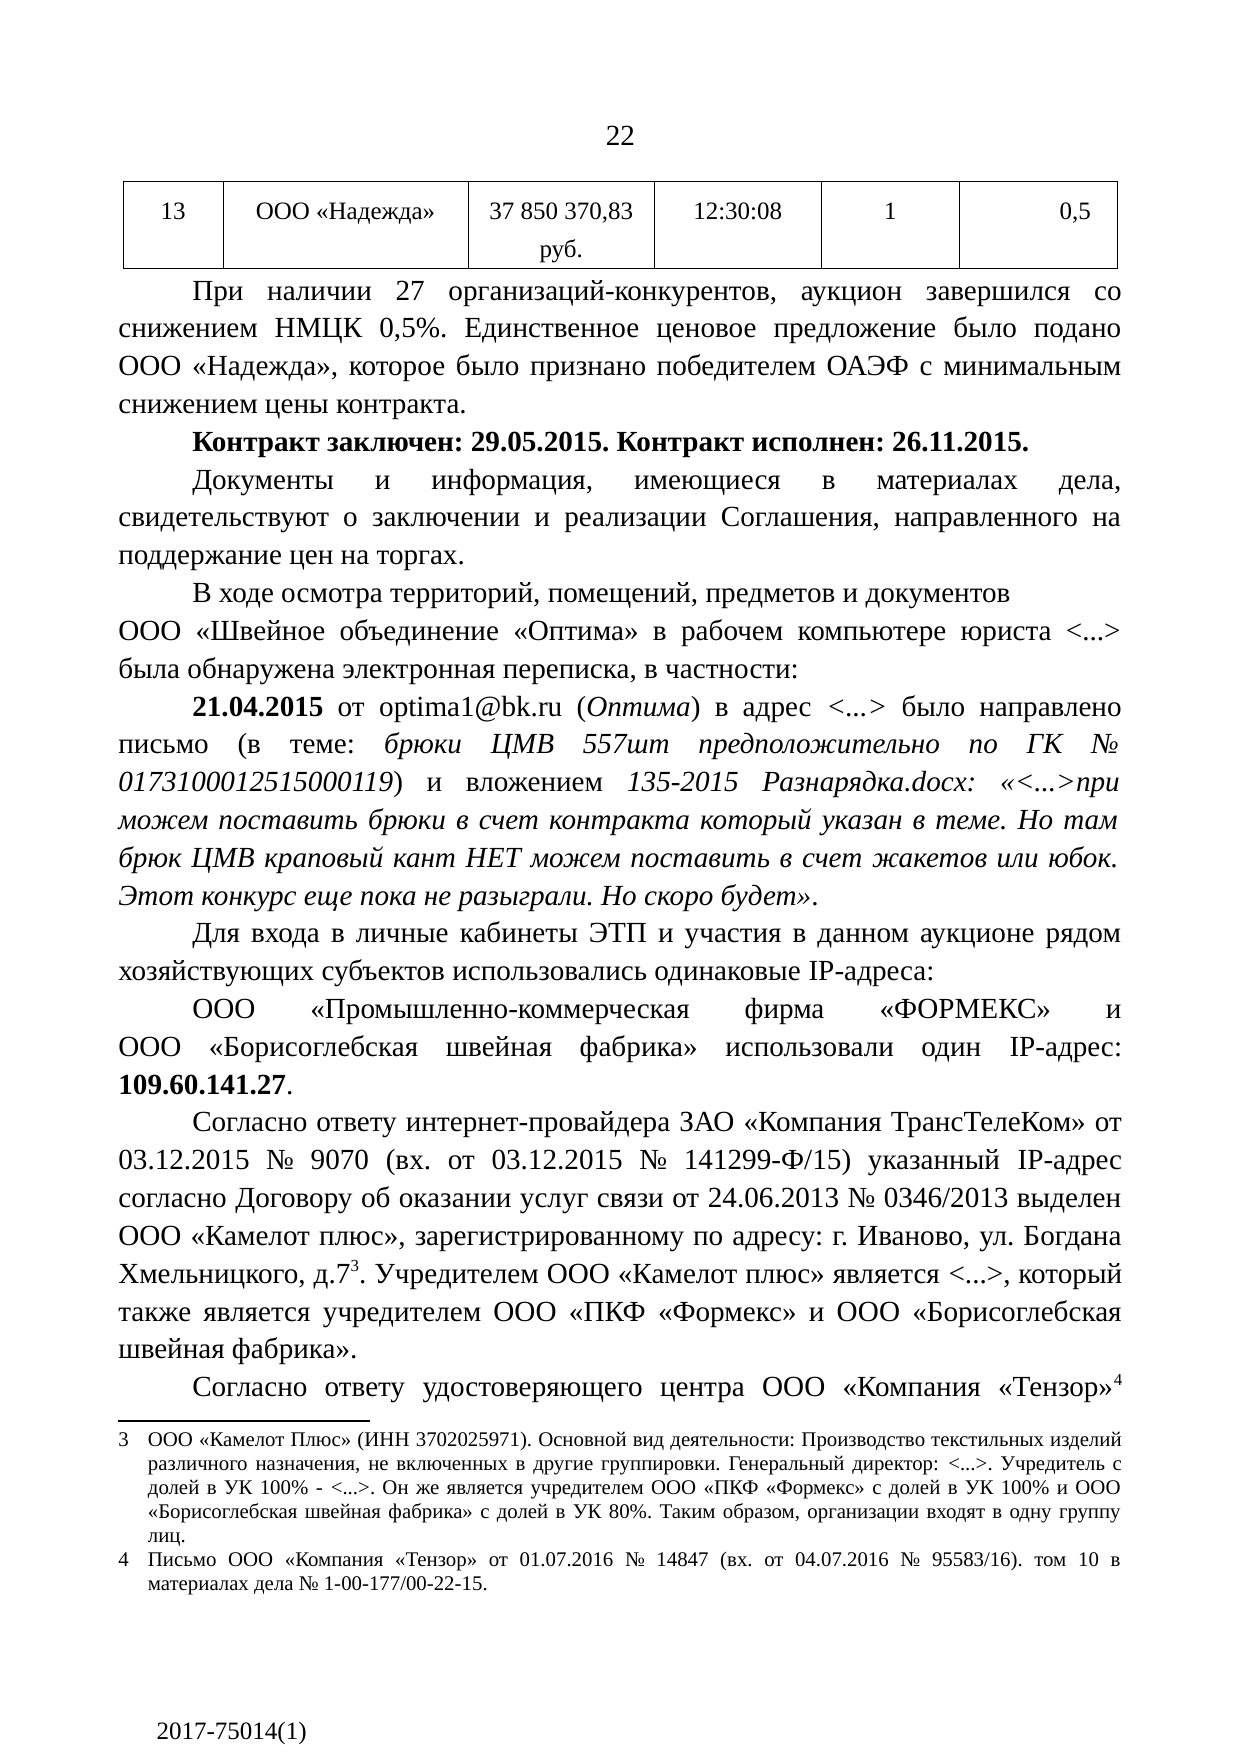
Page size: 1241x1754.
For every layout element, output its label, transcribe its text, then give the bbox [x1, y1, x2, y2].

table_cell 12:30:08 [655, 182, 821, 268]
table_cell 37 850 370,83 руб. [469, 182, 654, 268]
table_cell 0,5 [960, 182, 1117, 268]
text ООО «Промышленно-коммерческая фирма «ФОРМЕКС» и ООО «Борисоглебская швейная фабрика» использовали один IP-адрес: 109.60.141.27. [118, 987, 1122, 1100]
text 21.04.2015 от optima1@bk.ru (Оптима) в адрес <...> было направлено письмо (в теме: брюки ЦМВ 557шт предположительно по ГК № 0173100012515000119) и вложением 135-2015 Разнарядка.docx: «<...>при можем поставить брюки в счет контракта который указан в теме. Но там брюк ЦМВ краповый кант НЕТ можем поставить в счет жакетов или юбок. Этот конкурс еще пока не разыграли. Но скоро будет». [118, 684, 1122, 911]
text Согласно ответу интернет-провайдера ЗАО «Компания ТрансТелеКом» от 03.12.2015 № 9070 (вх. от 03.12.2015 № 141299-Ф/15) указанный IP-адрес согласно Договору об оказании услуг связи от 24.06.2013 № 0346/2013 выделен ООО «Камелот плюс», зарегистрированному по адресу: г. Иваново, ул. Богдана Хмельницкого, д.7. Учредителем ООО «Камелот плюс» является <...>, который также является учредителем ООО «ПКФ «Формекс» и ООО «Борисоглебская швейная фабрика». [118, 1100, 1122, 1365]
text Согласно ответу удостоверяющего центра ООО «Компания «Тензор» ООО «ПКФ «Формекс» и ООО «Борисоглебская швейная фабрика» в 2014-2015 гг. выдавали доверенность на получение электронной подписи (сертификата ключа подписи) на одно лицо — <...>. [118, 1365, 1122, 1403]
text Документы и информация, имеющиеся в материалах дела, свидетельствуют о заключении и реализации Соглашения, направленного на поддержание цен на торгах. [118, 457, 1122, 571]
table_cell 1 [822, 182, 959, 268]
text Для входа в личные кабинеты ЭТП и участия в данном аукционе рядом хозяйствующих субъектов использовались одинаковые IP-адреса: [118, 911, 1122, 987]
table_cell ООО «Надежда» [224, 182, 468, 268]
text ООО «Камелот Плюс» (ИНН 3702025971). Основной вид деятельности: Производство текстильных изделий различного назначения, не включенных в другие группировки. Генеральный директор: <...>. Учредитель с долей в УК 100% - <...>. Он же является учредителем ООО «ПКФ «Формекс» с долей в УК 100% и ООО «Борисоглебская швейная фабрика» с долей в УК 80%. Таким образом, организации входят в одну группу лиц. [118, 1427, 1122, 1547]
text В ходе осмотра территорий, помещений, предметов и документов ООО «Швейное объединение «Оптима» в рабочем компьютере юриста <...> была обнаружена электронная переписка, в частности: [118, 571, 1122, 684]
table_cell 13 [124, 182, 223, 268]
text При наличии 27 организаций-конкурентов, аукцион завершился со снижением НМЦК 0,5%. Единственное ценовое предложение было подано ООО «Надежда», которое было признано победителем ОАЭФ с минимальным снижением цены контракта. [118, 268, 1122, 420]
text Контракт заключен: 29.05.2015. Контракт исполнен: 26.11.2015. [118, 420, 1122, 457]
text Письмо ООО «Компания «Тензор» от 01.07.2016 № 14847 (вх. от 04.07.2016 № 95583/16). том 10 в материалах дела № 1-00-177/00-22-15. [118, 1547, 1122, 1595]
